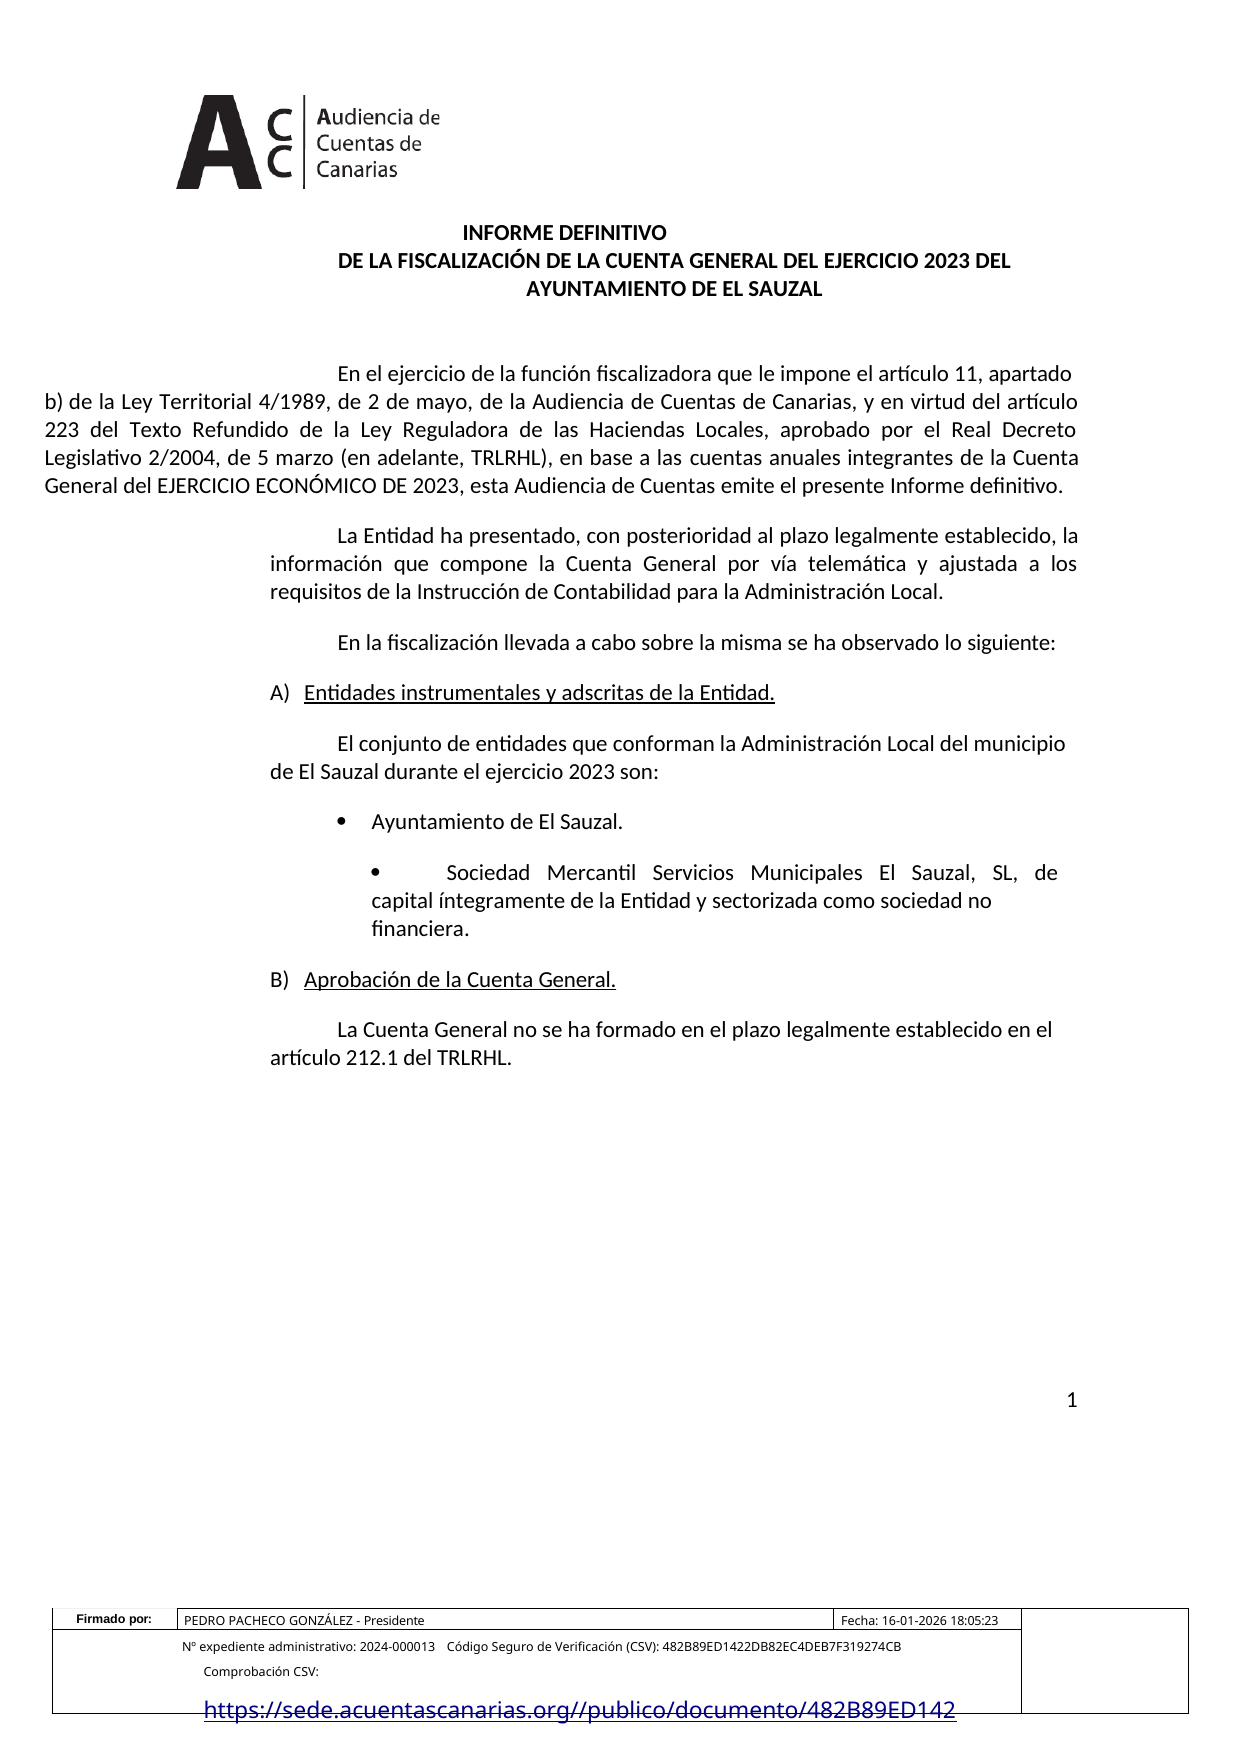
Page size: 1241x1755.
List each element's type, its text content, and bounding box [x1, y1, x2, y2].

list Ayuntamiento de El Sauzal. [337, 807, 1196, 835]
list de la Ley Territorial 4/1989, de 2 de mayo, de la Audiencia de Cuentas de Canarias, y en virtud del artículo 223 del Texto Refundido de la Ley Reguladora de las Haciendas Locales, aprobado por el Real Decreto Legislativo 2/2004, de 5 marzo (en adelante, TRLRHL), en base a las cuentas anuales integrantes de la Cuenta General del EJERCICIO ECONÓMICO DE 2023, esta Audiencia de Cuentas emite el presente Informe definitivo. [44, 387, 1079, 499]
text La Cuenta General no se ha formado en el plazo legalmente establecido en el artículo 212.1 del TRLRHL. [270, 1015, 1088, 1071]
text El conjunto de entidades que conforman la Administración Local del municipio de El Sauzal durante el ejercicio 2023 son: [270, 729, 1088, 785]
text En el ejercicio de la función fiscalizadora que le impone el artículo 11, apartado [337, 359, 1196, 387]
text 1 [44, 1385, 1078, 1413]
list Sociedad Mercantil Servicios Municipales El Sauzal, SL, de capital íntegramente de la Entidad y sectorizada como sociedad no financiera. [371, 858, 1078, 942]
text La Entidad ha presentado, con posterioridad al plazo legalmente establecido, la información que compone la Cuenta General por vía telemática y ajustada a los requisitos de la Instrucción de Contabilidad para la Administración Local. [270, 521, 1079, 605]
subtitle INFORME DEFINITIVO [44, 218, 1085, 246]
list Entidades instrumentales y adscritas de la Entidad. [270, 678, 1196, 706]
text En la fiscalización llevada a cabo sobre la misma se ha observado lo siguiente: [337, 628, 1196, 656]
list Aprobación de la Cuenta General. [270, 965, 1196, 993]
text DE LA FISCALIZACIÓN DE LA CUENTA GENERAL DEL EJERCICIO 2023 DEL AYUNTAMIENTO DE EL SAUZAL [263, 246, 1085, 302]
